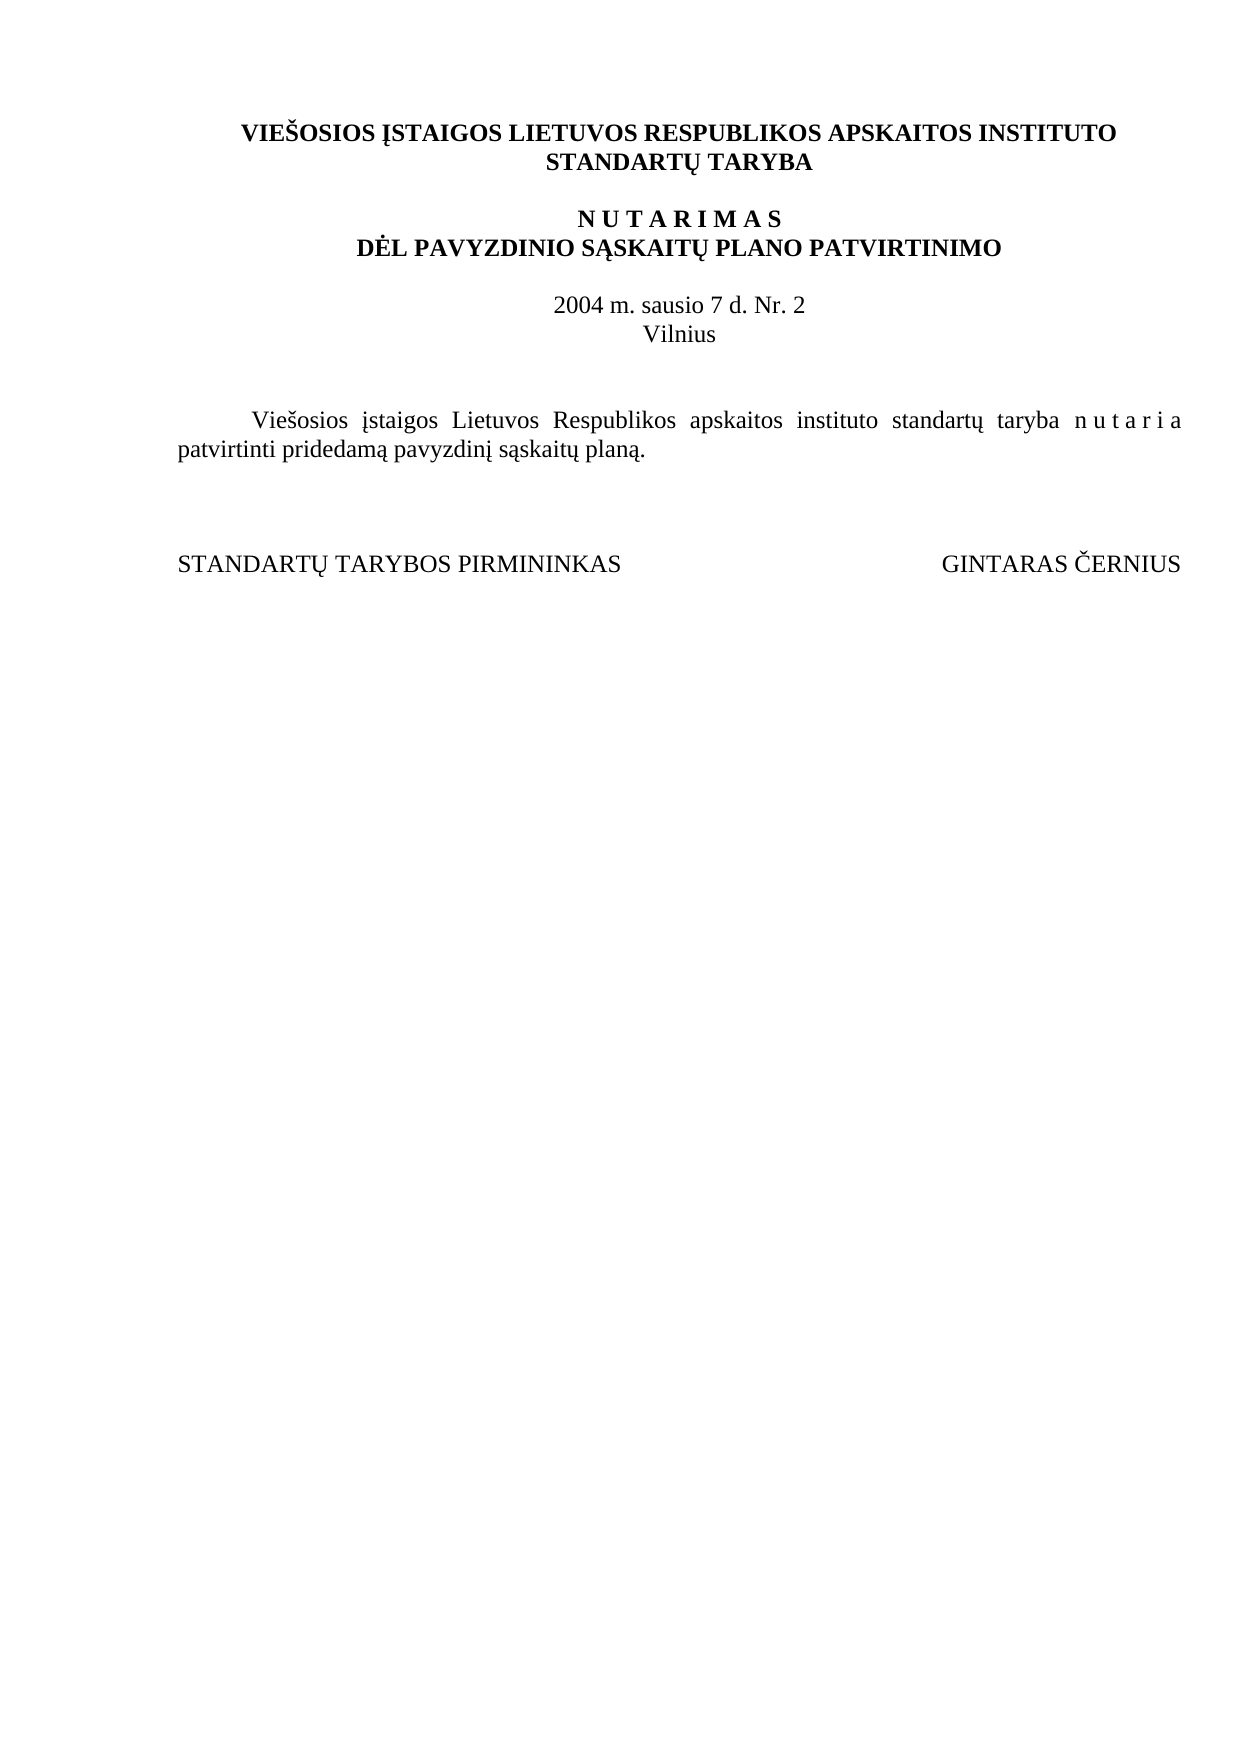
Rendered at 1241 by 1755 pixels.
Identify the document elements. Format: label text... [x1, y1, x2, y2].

text VIEŠOSIOS ĮSTAIGOS LIETUVOS RESPUBLIKOS APSKAITOS INSTITUTO STANDARTŲ TARYBA [177, 118, 1181, 176]
text DĖL PAVYZDINIO SĄSKAITŲ PLANO PATVIRTINIMO [177, 233, 1181, 262]
text N U T A R I M A S [177, 204, 1181, 233]
text Vilnius [177, 319, 1181, 348]
text STANDARTŲ TARYBOS PIRMININKAS GINTARAS ČERNIUS [177, 549, 1181, 578]
text Viešosios įstaigos Lietuvos Respublikos apskaitos instituto standartų taryba nutaria patvirtinti pridedamą pavyzdinį sąskaitų planą. [177, 406, 1181, 463]
text 2004 m. sausio 7 d. Nr. 2 [177, 291, 1181, 319]
